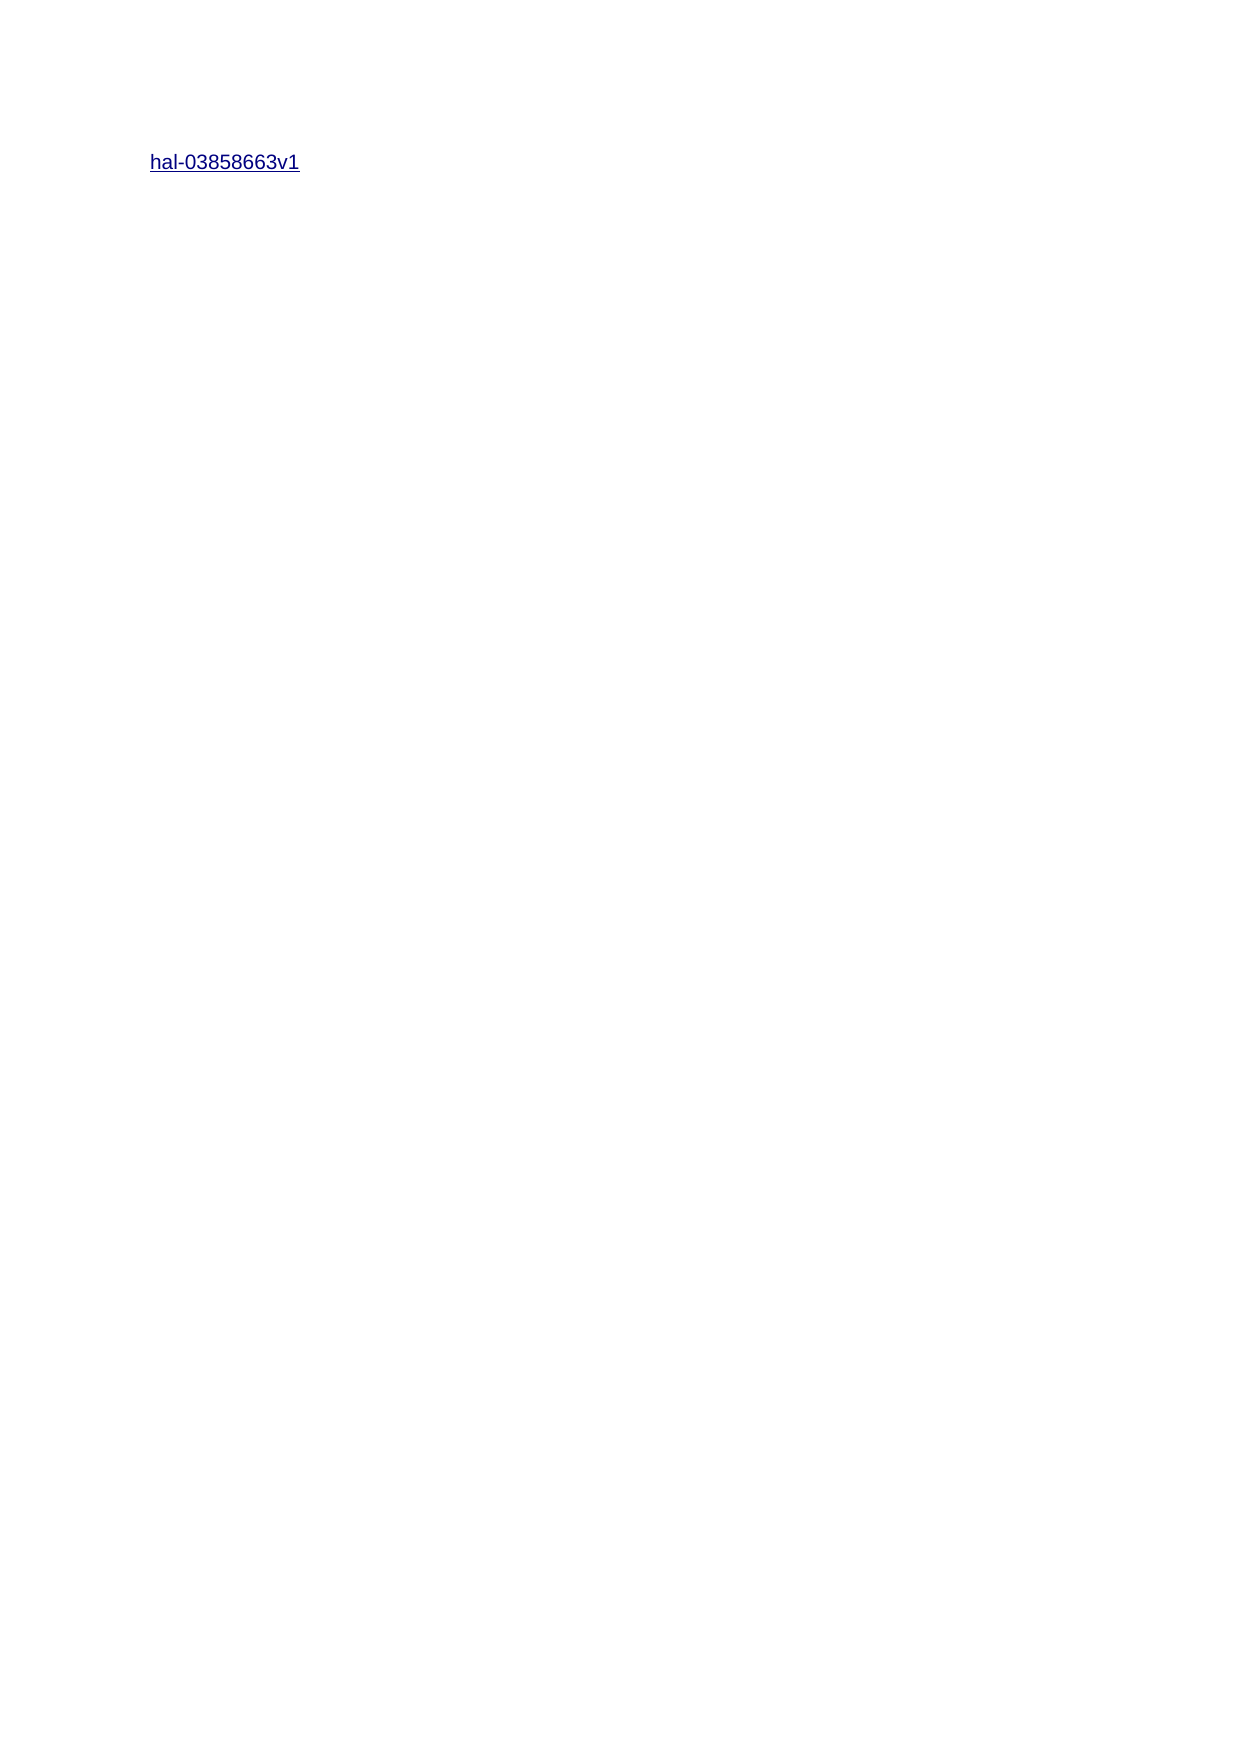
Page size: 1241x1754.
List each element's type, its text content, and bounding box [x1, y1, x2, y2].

table_cell Le Bras, H. (2017). L’agê des migrations (La era de las migraciones). París: Ediciones Autrement Martina Baeza Kruuse Si Somos Americanos (Chile), 2020, 20, pp.210 - 214. ⟨10.4067/s0719-09482020000200210⟩ Article dans une revue (compte-rendu de lecture) hal-03858663v1 [150, 150, 1090, 174]
